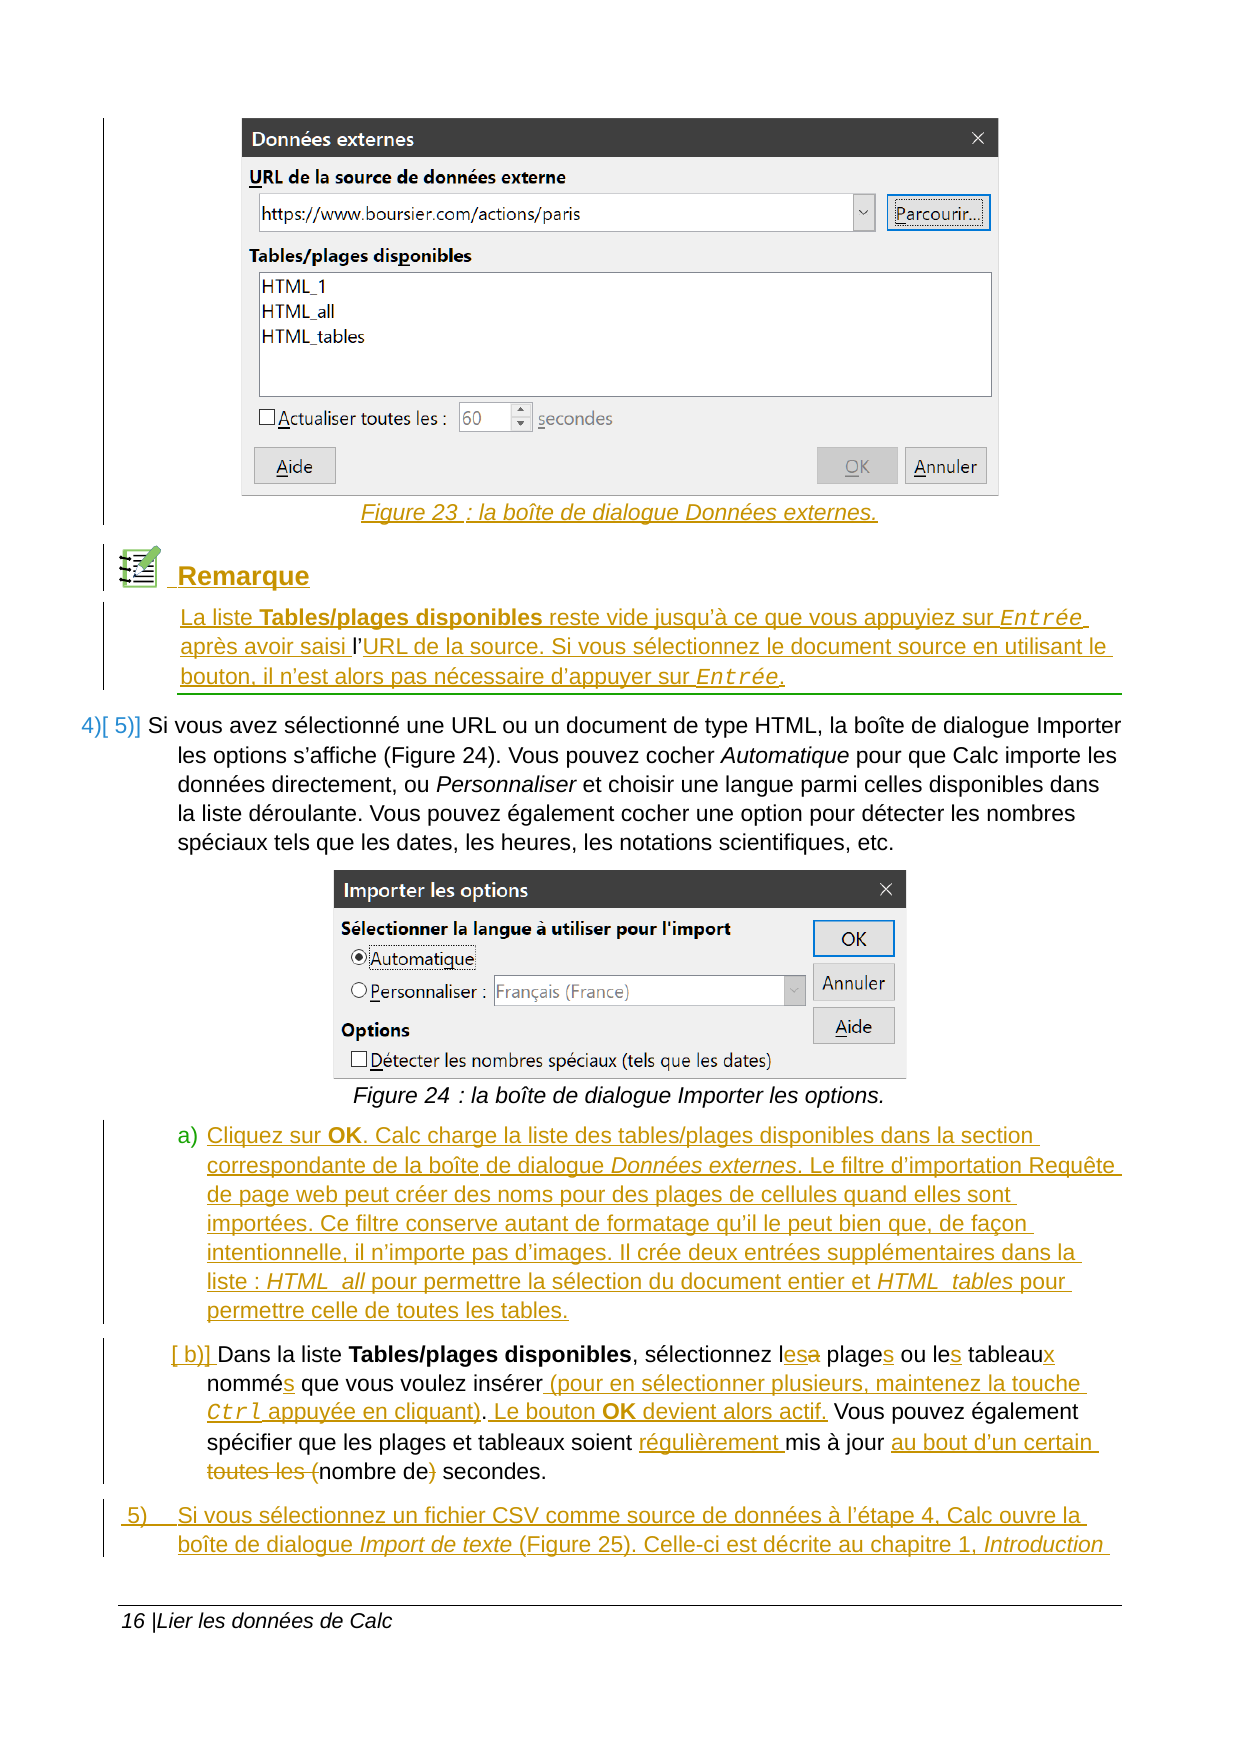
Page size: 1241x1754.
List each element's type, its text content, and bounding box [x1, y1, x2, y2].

text La liste Tables/plages disponibles reste vide jusqu’à ce que vous appuyiez sur Entrée après avoir saisi l’URL de la source. Si vous sélectionnez le document source en utilisant le bouton, il n’est alors pas nécessaire d’appuyer sur Entrée. [177, 599, 1122, 693]
text Figure 23 : la boîte de dialogue Données externes. [118, 496, 1122, 525]
text Figure 24 : la boîte de dialogue Importer les options. [118, 1078, 1122, 1108]
list Dans la liste Tables/plages disponibles, sélectionnez les plages ou les tableaux nommés que vous voulez insérer (pour en sélectionner plusieurs, maintenez la touche Ctrl appuyée en cliquant). Le bouton OK devient alors actif. Vous pouvez également spécifier que les plages et tableaux soient régulièrement mis à jour au bout d’un certain nombre de secondes. [171, 1338, 1122, 1484]
list Cliquez sur OK. Calc charge la liste des tables/plages disponibles dans la section correspondante de la boîte de dialogue Données externes. Le filtre d’importation Requête de page web peut créer des noms pour des plages de cellules quand elles sont importées. Ce filtre conserve autant de formatage qu’il le peut bien que, de façon intentionnelle, il n’importe pas d’images. Il crée deux entrées supplémentaires dans la liste : HTML_all pour permettre la sélection du document entier et HTML_tables pour permettre celle de toutes les tables. [171, 1120, 1122, 1324]
picture [241, 118, 999, 496]
list Remarque [118, 544, 1122, 591]
list Si vous avez sélectionné une URL ou un document de type HTML, la boîte de dialogue Importer les options s’affiche (Figure 24). Vous pouvez cocher Automatique pour que Calc importe les données directement, ou Personnaliser et choisir une langue parmi celles disponibles dans la liste déroulante. Vous pouvez également cocher une option pour détecter les nombres spéciaux tels que les dates, les heures, les notations scientifiques, etc. [148, 709, 1122, 855]
list Si vous sélectionnez un fichier CSV comme source de données à l’étape 4, Calc ouvre la boîte de dialogue Import de texte (Figure 25). Celle-ci est décrite au chapitre 1, Introduction [148, 1499, 1122, 1557]
picture [333, 870, 907, 1079]
